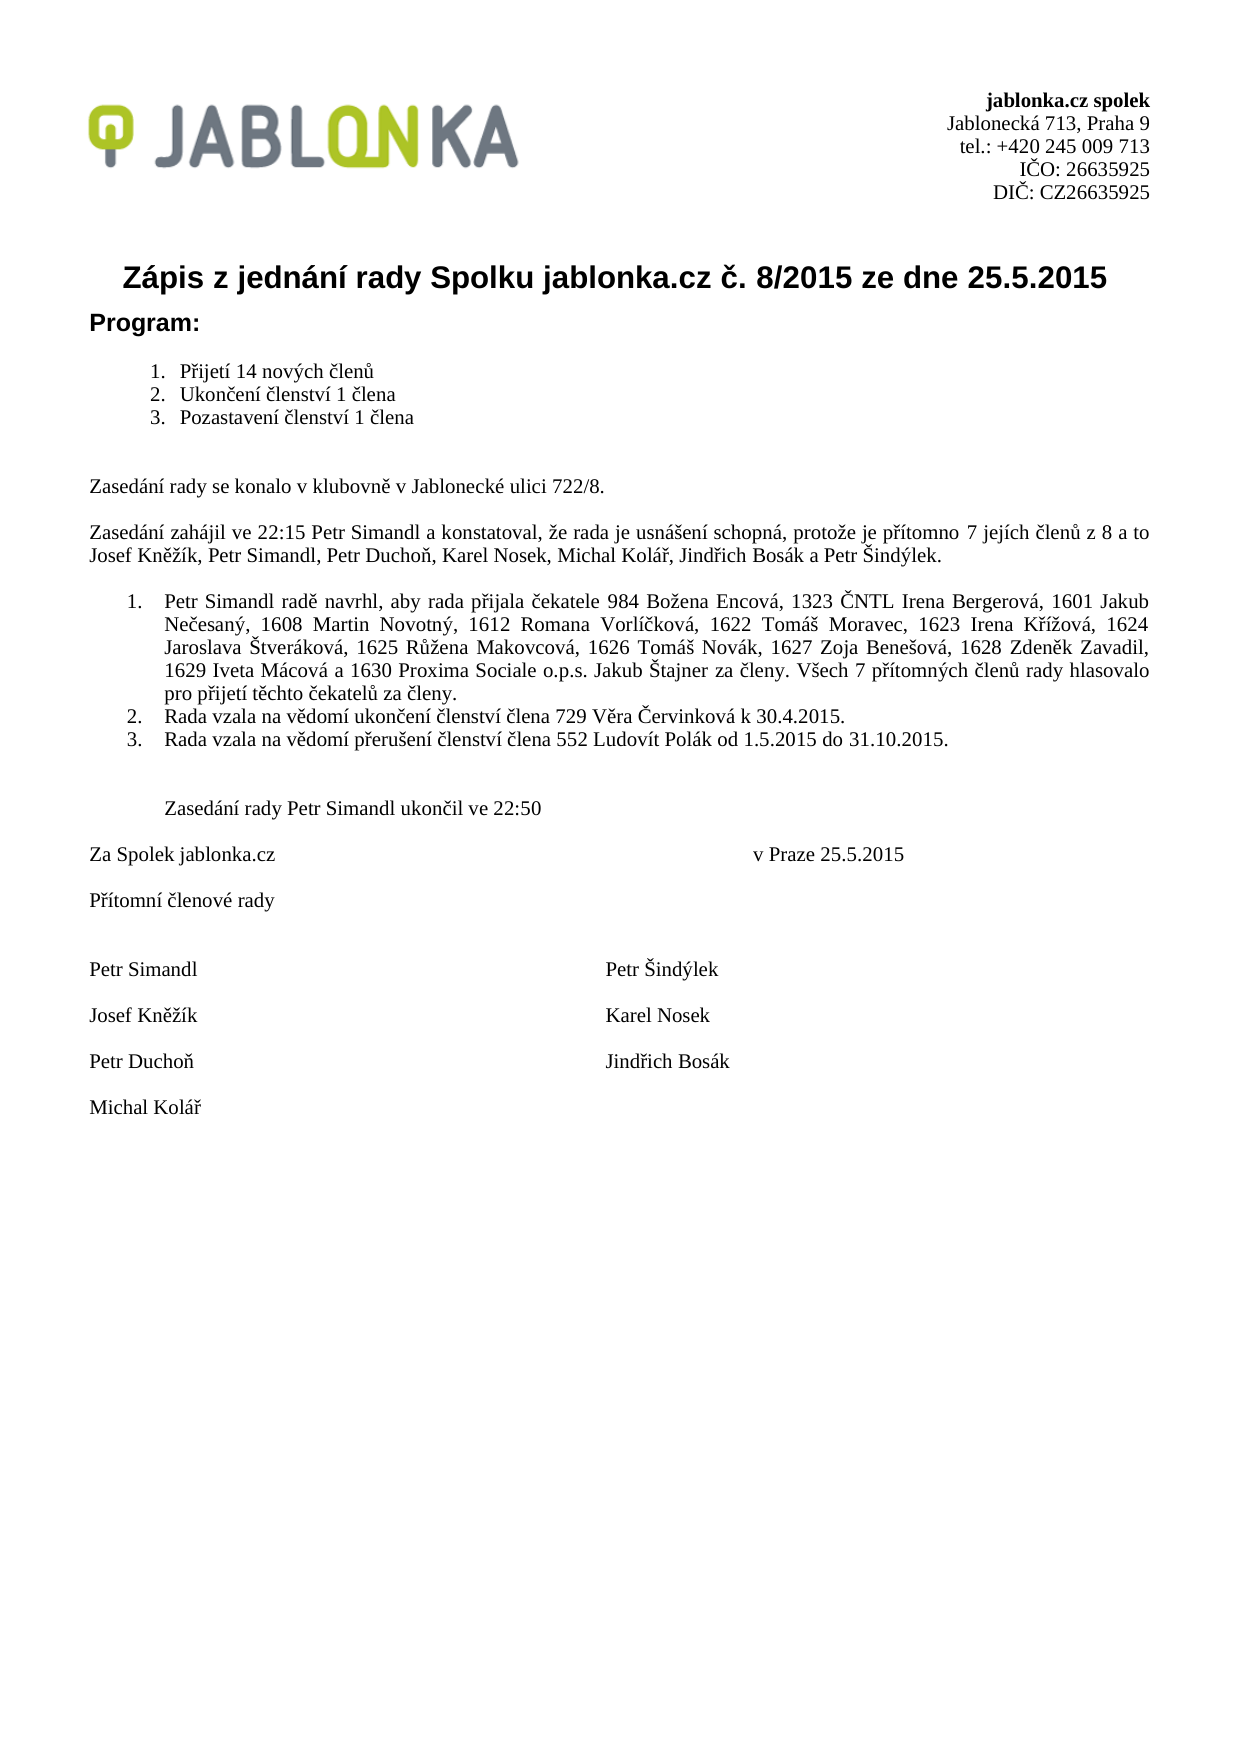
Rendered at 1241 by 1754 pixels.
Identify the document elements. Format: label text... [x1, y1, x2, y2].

text Program: [89, 308, 1150, 336]
picture [71, 89, 535, 184]
list Petr Simandl radě navrhl, aby rada přijala čekatele 984 Božena Encová, 1323 ČNTL Irena Bergerová, 1601 Jakub Nečesaný, 1608 Martin Novotný, 1612 Romana Vorlíčková, 1622 Tomáš Moravec, 1623 Irena Křížová, 1624 Jaroslava Štveráková, 1625 Růžena Makovcová, 1626 Tomáš Novák, 1627 Zoja Benešová, 1628 Zdeněk Zavadil, 1629 Iveta Mácová a 1630 Proxima Sociale o.p.s. Jakub Štajner za členy. Všech 7 přítomných členů rady hlasovalo pro přijetí těchto čekatelů za členy. [127, 590, 1150, 705]
list Ukončení členství 1 člena [150, 382, 1150, 406]
text Přítomní členové rady [89, 889, 1150, 912]
list Zasedání rady Petr Simandl ukončil ve 22:50 [127, 797, 1150, 820]
text Zasedání rady se konalo v klubovně v Jablonecké ulici 722/8. [89, 474, 1150, 498]
text Petr Simandl Petr Šindýlek [89, 958, 1150, 981]
text Za Spolek jablonka.cz v Praze 25.5.2015 [89, 843, 1150, 866]
list Rada vzala na vědomí přerušení členství člena 552 Ludovít Polák od 1.5.2015 do 31.10.2015. [127, 728, 1150, 751]
text Josef Kněžík Karel Nosek [89, 1004, 1150, 1027]
list Rada vzala na vědomí ukončení členství člena 729 Věra Červinková k 30.4.2015. [127, 705, 1150, 728]
list Pozastavení členství 1 člena [150, 406, 1150, 428]
list Přijetí 14 nových členů [150, 359, 1150, 382]
text Michal Kolář [89, 1096, 1150, 1119]
text Zasedání zahájil ve 22:15 Petr Simandl a konstatoval, že rada je usnášení schopná, protože je přítomno 7 jejích členů z 8 a to Josef Kněžík, Petr Simandl, Petr Duchoň, Karel Nosek, Michal Kolář, Jindřich Bosák a Petr Šindýlek. [89, 498, 1150, 567]
subtitle Zápis z jednání rady Spolku jablonka.cz č. 8/2015 ze dne 25.5.2015 [89, 259, 1150, 296]
text Petr Duchoň Jindřich Bosák [89, 1050, 1150, 1073]
